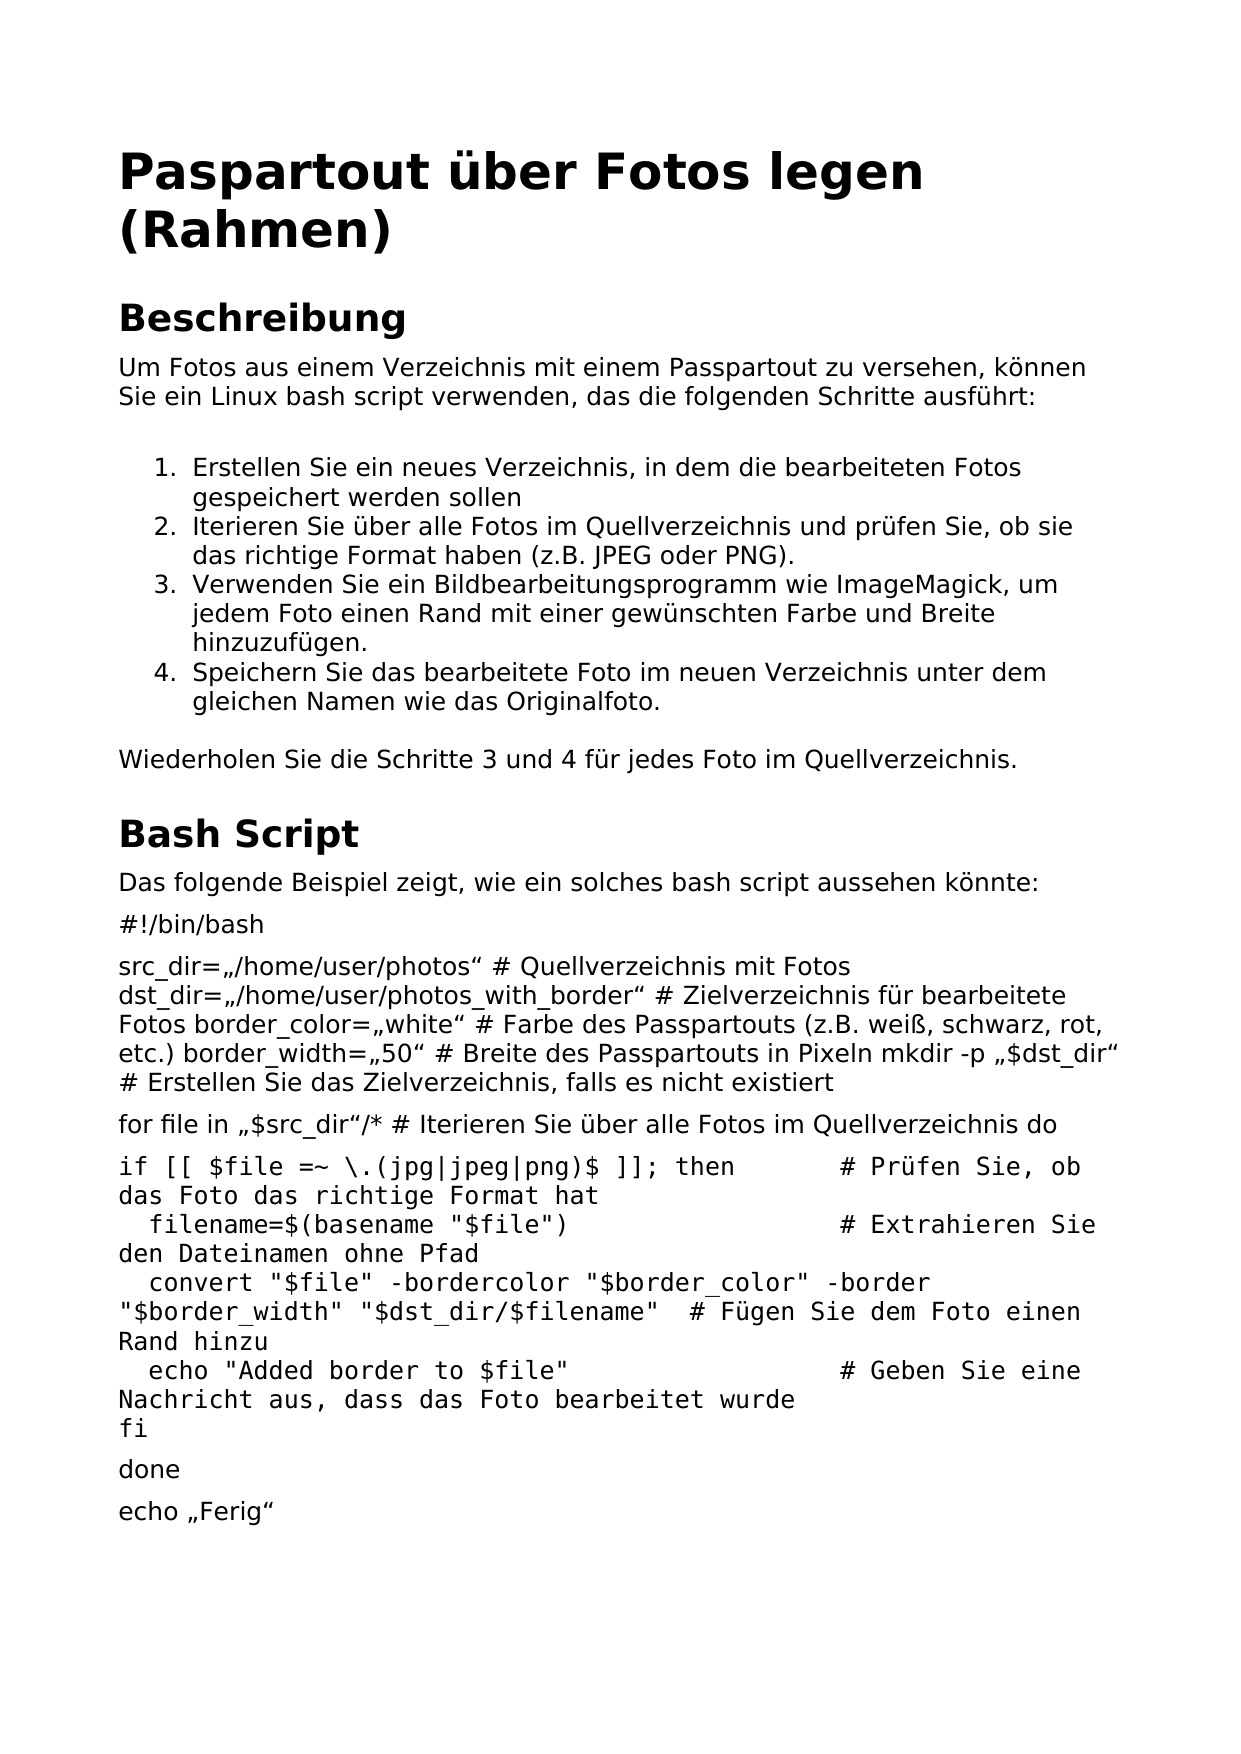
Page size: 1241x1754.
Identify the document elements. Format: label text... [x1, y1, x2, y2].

text Um Fotos aus einem Verzeichnis mit einem Passpartout zu versehen, können Sie ein Linux bash script verwenden, das die folgenden Schritte ausführt: [118, 353, 1122, 412]
text echo „Ferig“ [118, 1497, 1122, 1526]
text for file in „$src_dir“/* # Iterieren Sie über alle Fotos im Quellverzeichnis do [118, 1110, 1122, 1139]
list Verwenden Sie ein Bildbearbeitungsprogramm wie ImageMagick, um jedem Foto einen Rand mit einer gewünschten Farbe und Breite hinzuzufügen. [177, 570, 1122, 658]
text #!/bin/bash [118, 910, 1122, 939]
text src_dir=„/home/user/photos“ # Quellverzeichnis mit Fotos dst_dir=„/home/user/photos_with_border“ # Zielverzeichnis für bearbeitete Fotos border_color=„white“ # Farbe des Passpartouts (z.B. weiß, schwarz, rot, etc.) border_width=„50“ # Breite des Passpartouts in Pixeln mkdir -p „$dst_dir“ # Erstellen Sie das Zielverzeichnis, falls es nicht existiert [118, 952, 1122, 1097]
text Das folgende Beispiel zeigt, wie ein solches bash script aussehen könnte: [118, 868, 1122, 897]
list Speichern Sie das bearbeitete Foto im neuen Verzeichnis unter dem gleichen Namen wie das Originalfoto. [177, 658, 1122, 716]
subtitle Beschreibung [118, 297, 1122, 341]
text done [118, 1455, 1122, 1484]
list Iterieren Sie über alle Fotos im Quellverzeichnis und prüfen Sie, ob sie das richtige Format haben (z.B. JPEG oder PNG). [177, 512, 1122, 570]
list Erstellen Sie ein neues Verzeichnis, in dem die bearbeiteten Fotos gespeichert werden sollen [177, 453, 1122, 512]
subtitle Bash Script [118, 812, 1122, 856]
text Wiederholen Sie die Schritte 3 und 4 für jedes Foto im Quellverzeichnis. [118, 746, 1122, 775]
subtitle Paspartout über Fotos legen (Rahmen) [118, 143, 1122, 259]
text if [[ $file =~ \.(jpg|jpeg|png)$ ]]; then # Prüfen Sie, ob das Foto das richtige Format hat filename=$(basename "$file") # Extrahieren Sie den Dateinamen ohne Pfad convert "$file" -bordercolor "$border_color" -border "$border_width" "$dst_dir/$filename" # Fügen Sie dem Foto einen Rand hinzu echo "Added border to $file" # Geben Sie eine Nachricht aus, dass das Foto bearbeitet wurde fi [118, 1152, 1122, 1443]
